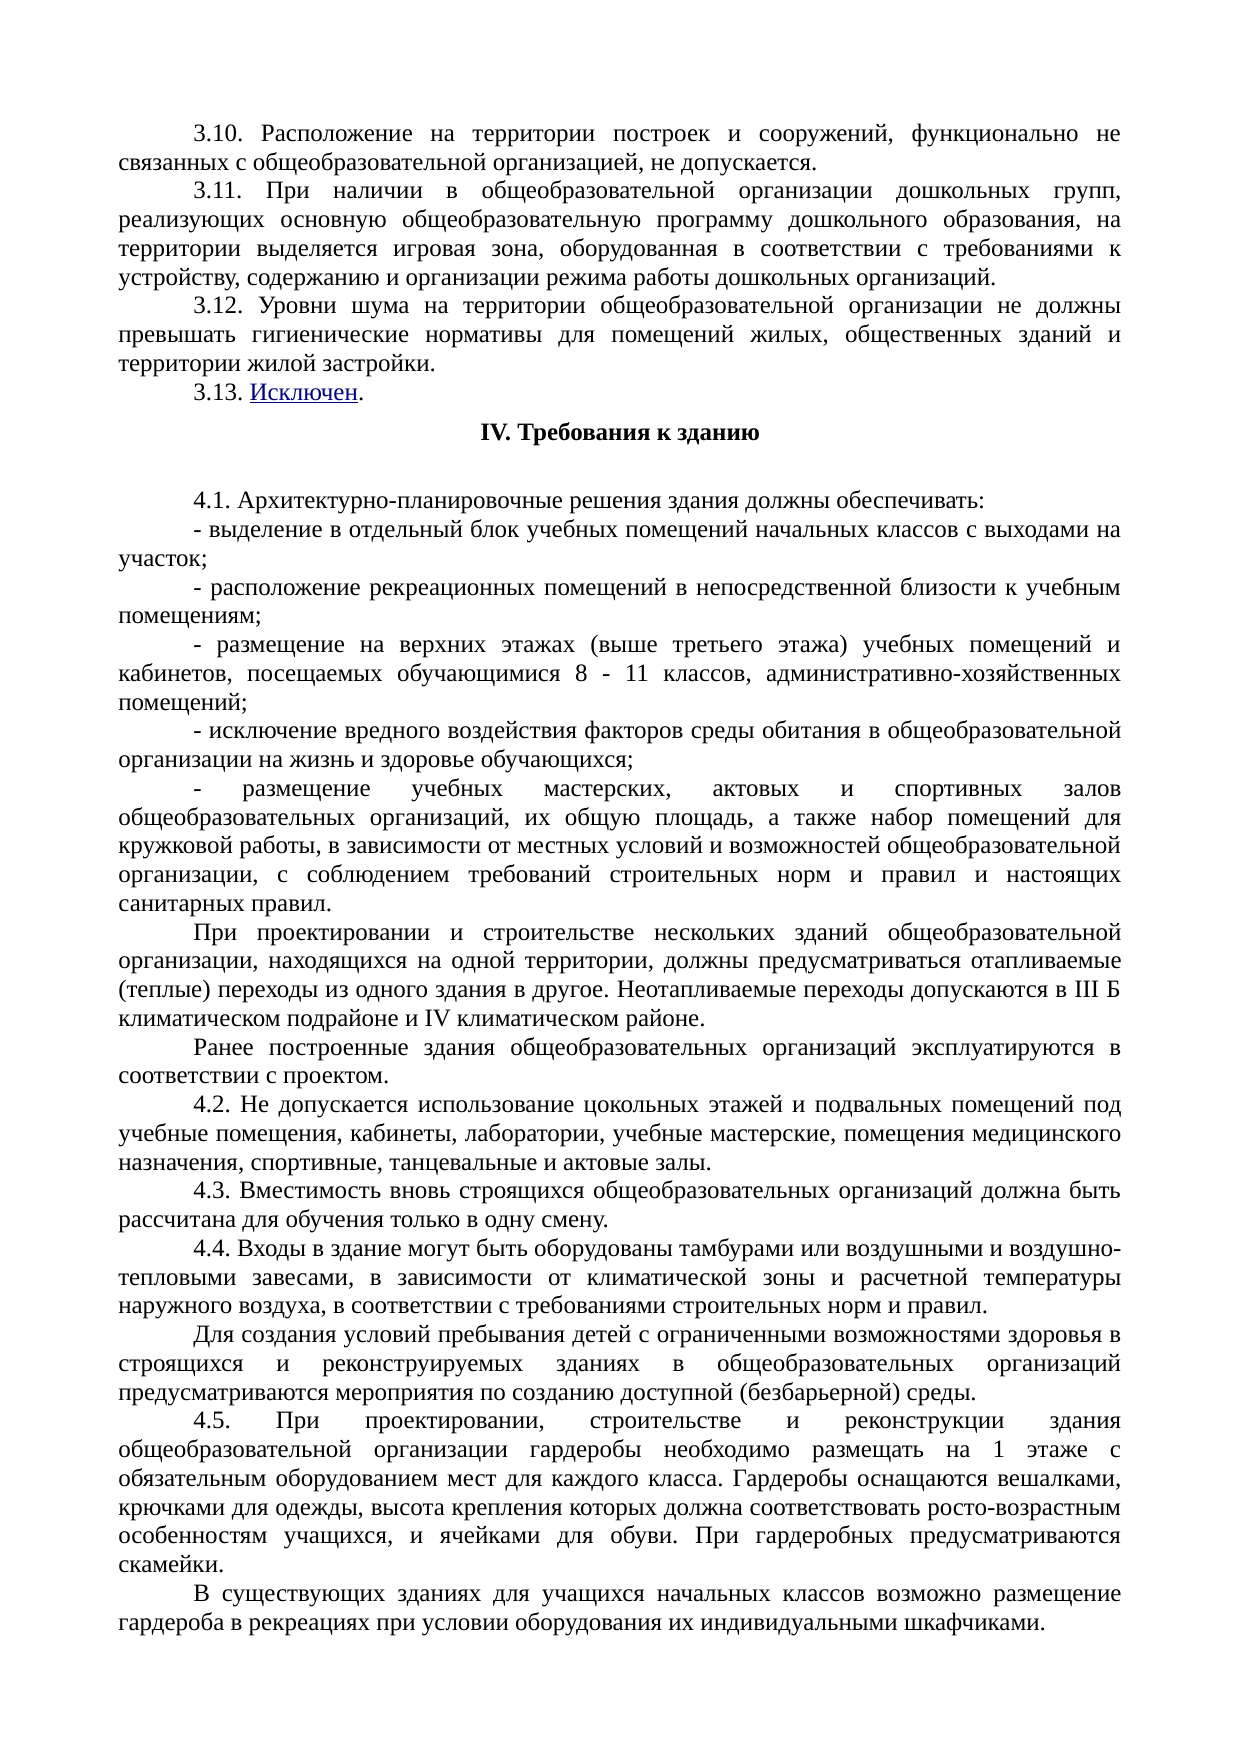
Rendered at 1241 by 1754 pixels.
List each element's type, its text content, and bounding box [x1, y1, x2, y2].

text - исключение вредного воздействия факторов среды обитания в общеобразовательной организации на жизнь и здоровье обучающихся; [118, 716, 1122, 773]
text - размещение на верхних этажах (выше третьего этажа) учебных помещений и кабинетов, посещаемых обучающимися 8 - 11 классов, административно-хозяйственных помещений; [118, 629, 1122, 716]
text - размещение учебных мастерских, актовых и спортивных залов общеобразовательных организаций, их общую площадь, а также набор помещений для кружковой работы, в зависимости от местных условий и возможностей общеобразовательной организации, с соблюдением требований строительных норм и правил и настоящих санитарных правил. [118, 773, 1122, 917]
text 4.2. Не допускается использование цокольных этажей и подвальных помещений под учебные помещения, кабинеты, лаборатории, учебные мастерские, помещения медицинского назначения, спортивные, танцевальные и актовые залы. [118, 1089, 1122, 1176]
text 4.5. При проектировании, строительстве и реконструкции здания общеобразовательной организации гардеробы необходимо размещать на 1 этаже с обязательным оборудованием мест для каждого класса. Гардеробы оснащаются вешалками, крючками для одежды, высота крепления которых должна соответствовать росто-возрастным особенностям учащихся, и ячейками для обуви. При гардеробных предусматриваются скамейки. [118, 1406, 1122, 1578]
text IV. Требования к зданию [118, 417, 1122, 446]
text Ранее построенные здания общеобразовательных организаций эксплуатируются в соответствии с проектом. [118, 1032, 1122, 1089]
text 3.11. При наличии в общеобразовательной организации дошкольных групп, реализующих основную общеобразовательную программу дошкольного образования, на территории выделяется игровая зона, оборудованная в соответствии с требованиями к устройству, содержанию и организации режима работы дошкольных организаций. [118, 176, 1122, 291]
text При проектировании и строительстве нескольких зданий общеобразовательной организации, находящихся на одной территории, должны предусматриваться отапливаемые (теплые) переходы из одного здания в другое. Неотапливаемые переходы допускаются в III Б климатическом подрайоне и IV климатическом районе. [118, 917, 1122, 1032]
text - расположение рекреационных помещений в непосредственной близости к учебным помещениям; [118, 572, 1122, 629]
text 3.10. Расположение на территории построек и сооружений, функционально не связанных с общеобразовательной организацией, не допускается. [118, 118, 1122, 176]
text 3.13. Исключен. [118, 377, 1122, 406]
text - выделение в отдельный блок учебных помещений начальных классов с выходами на участок; [118, 514, 1122, 572]
text 4.3. Вместимость вновь строящихся общеобразовательных организаций должна быть рассчитана для обучения только в одну смену. [118, 1176, 1122, 1233]
text Для создания условий пребывания детей с ограниченными возможностями здоровья в строящихся и реконструируемых зданиях в общеобразовательных организаций предусматриваются мероприятия по созданию доступной (безбарьерной) среды. [118, 1319, 1122, 1406]
text В существующих зданиях для учащихся начальных классов возможно размещение гардероба в рекреациях при условии оборудования их индивидуальными шкафчиками. [118, 1578, 1122, 1636]
text 4.4. Входы в здание могут быть оборудованы тамбурами или воздушными и воздушно-тепловыми завесами, в зависимости от климатической зоны и расчетной температуры наружного воздуха, в соответствии с требованиями строительных норм и правил. [118, 1233, 1122, 1319]
text 4.1. Архитектурно-планировочные решения здания должны обеспечивать: [118, 486, 1122, 514]
text 3.12. Уровни шума на территории общеобразовательной организации не должны превышать гигиенические нормативы для помещений жилых, общественных зданий и территории жилой застройки. [118, 291, 1122, 377]
